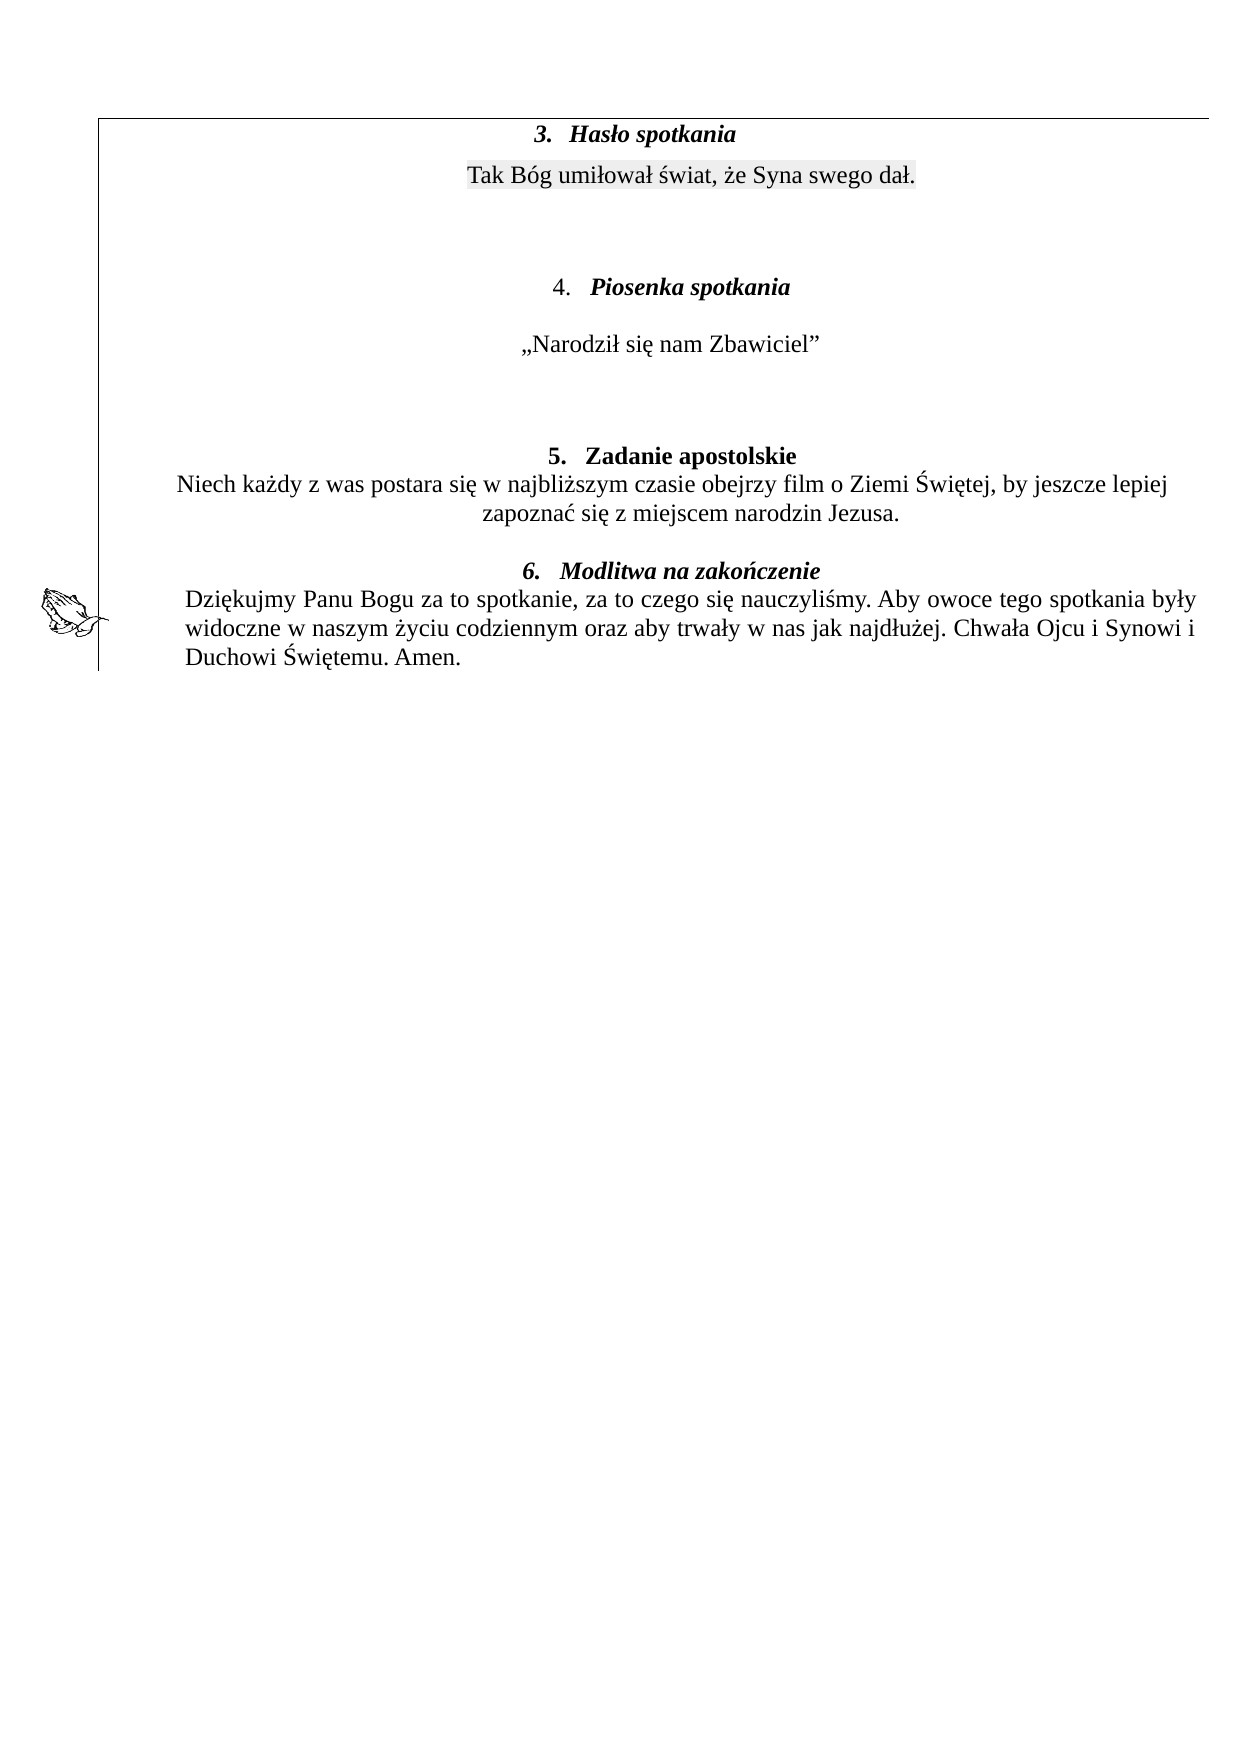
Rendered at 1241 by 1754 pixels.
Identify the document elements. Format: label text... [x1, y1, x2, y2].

table_cell Wstęp - Modlitwa na rozpoczęcie spotkania Animator rozpoczyna spotkanie od znaku krzyża i modlitwy Anioł Pański (znaną formułką lub własnymi słowami) . Prosimy Cię, Panie, wlej w nasze serca swoją łaskę, abyśmy, poznawszy za Zwiastowaniem Anielskim wcielenie Chrystusa Syna Twojego, przez Jego mękę i krzyż zostali doprowadzeni do chwały zmartwychwstania. Przez Chrystusa Pana naszego. Amen. Animator wita wszystkich obecnych i po wprowadzeniu atmosfery skupienia przechodzi do tematu… Treść właściwa Widzieć Na początek, chciałabym abyście po kolei, w formie rozgrzewki, korzystając z kartki, którą wam dam, napisali, co kojarzy wam się z przyjściem Jezusa na świat. Animator podaje uczestnikom spotkania kartkę z hasłem „Boże Narodzenie” dając 3 minut czasu. Po skończeniu pracy, odczytuje napisane skojarzenia, a następnie zadaje pytanie: - Jakie znaczenie mają dla was narodziny Jezusa? (Narodziny Jezusa można określić jako początek Jego misji ku naszemu zbawieniu. Jest znakiem pokonania grzechu i zła. Można powiedzieć, że narodziny Jezusa mają jeden cel – uratować człowieka.) Dziękuję za wasze wypowiedzi. Mimo, że wasze odpowiedzi są przeróżne, z każdej z nich możemy powiedzieć, ze Narodziny Jezusa uznawane są za wcielenie Boga na ziemię. Wiemy, że Jezus jest Synem Bożym, który przyjął ludzką postać, aby zbawić ludzkość i przywrócić relację między Bogiem, a ludźmi. A dla nas osobiście ma znaczenie początku naszej wiary i miłości do samego Jezusa. Dzisiaj chciałabym urzeczywistnić wam miejsce oraz czas narodzin Jezusa, a również ich konsekwencje, dlatego chciałabym byśmy wspólnie posłuchali fragmentu Pisma Świętego: Łk, 2, 3-20 Animator wyznacza jedną osobę do przeczytania fragmentu Wybierali się więc wszyscy, aby się dać zapisać, każdy do swego miasta. Udał się także Józef z Galilei, z miasta Nazaret, do Judei, do miasta Dawidowego, zwanego Betlejem, ponieważ pochodził z domu i rodu Dawida, żeby się dać zapisać z poślubioną sobie Maryją, która była brzemienna. Kiedy tam przebywali, nadszedł dla Maryi czas rozwiązania. Porodziła swego pierworodnego Syna, owinęła Go w pieluszki i położyła w żłobie, gdyż nie było dla nich miejsca w gospodzie. W tej samej okolicy przebywali w polu pasterze i trzymali straż nocną nad swoją trzodą. Naraz stanął przy nich anioł Pański i chwała Pańska zewsząd ich oświeciła, tak że bardzo się przestraszyli. Lecz anioł rzekł do nich: «Nie bójcie się! Oto zwiastuję wam radość wielką, która będzie udziałem całego narodu: dziś w mieście Dawida narodził się wam Zbawiciel, którym jest Mesjasz, Pan. A to będzie znakiem dla was: Znajdziecie Niemowlę, owinięte w pieluszki i leżące w żłobie». I nagle przyłączyło się do anioła mnóstwo zastępów niebieskich, które wielbiły Boga słowami: «Chwała Bogu na wysokościach, a na ziemi pokój ludziom Jego upodobania».Gdy aniołowie odeszli od nich do nieba, pasterze mówili nawzajem do siebie: «Pójdźmy do Betlejem i zobaczmy, co się tam zdarzyło i o czym nam Pan oznajmił». Udali się też z pośpiechem i znaleźli Maryję, Józefa i Niemowlę, leżące w żłobie. Gdy Je ujrzeli, opowiedzieli o tym, co im zostało objawione o tym Dziecięciu. A wszyscy, którzy to słyszeli, dziwili się temu, co im pasterze opowiadali. Lecz Maryja zachowywała wszystkie te sprawy i rozważała je w swoim sercu. A pasterze wrócili, wielbiąc i wysławiając Boga za wszystko, co słyszeli i widzieli, jak im to było powiedziane. -Odpowiadając tak lub nie, czy uważacie, że skromne narodziny Jezusa mają większe znaczenie? (tak) Podsumowanie: Narodziny Jezusa, które nie odbyły się w gospodzie tłumaczymy wieloma teoriami, jednak nie można zapomnieć, że Biblia jest pełna zdarzeń symbolicznych, a samo nieznalezienie miejsca w gospodzie również miało taki przekaz. Być może było to częścią Bożego planu, aby podkreślić skromność narodzin Jezusa i pokazać, że przychodzi jako Zbawiciel dla wszystkich ludzi, niezależnie od statusu społecznego czy zamożności. Jednak oprócz symboliki, zastanowimy się w jakim okresie historycznym i religijnym Jezus przyszedł na świat. Osądzić A. Historyczne i religijne przyjście na świat Jezusa Narodzenie Jezusa Chrystusa miało miejsce w około 4 pne w Judei, prowincji rzymskiej na Bliskim Wschodzie. W tamtym czasie Judea była pod rzymską okupacją, a królem był Herod Wielki, którego władza była wspierana przez Rzym. W judaizmie, religii dominującej w regionie, istniały oczekiwania co do pojawienia się Mesjasza - zbawiciela i wybawcy narodu żydowskiego. W tym kontekście narodzenie Jezusa miało ogromne znaczenie, ponieważ dla wielu wierzących stanowiło spełnienie proroctw dotyczących Mesjasza. Narodzenie Jezusa miało również konsekwencje polityczne i religijne. Herod, po usłyszeniu o narodzinach potencjalnego rywala, obawiał się utraty władzy i zdecydował się na brutalne działania. Nakazał zabicie wszystkich chłopców w wieku do dwóch lat w Betlejem i okolicach, w nadziei na zlikwidowanie potencjalnego Mesjasza. Mimo, że Biblia nie opisuje sytuacji politycznej podczas narodzin Jezusa, można dostrzec, że kontekst polityczny i rzymska okupacja Judei miały wpływ na życie i misję Jezusa. B. Jezus Chrystus jako dobro ogółu Mam dla was przygotowaną pewną historie, który pomoże zrozumieć wam pasującą w tamtym czasie sytuacje: (Animator wyznacza osobę do przeczytania historii) Pewien człowiek wpadł do studni, z której nie mógł się wydostać. Jakaś osoba o dobrym sercu, która przechodziła tamtędy, powiedziała: Bardzo mi przykro z twego powodu. Uczestniczę w twoim nie szczęściu. Pewien polityk, zaangażowany w sprawy społeczne, przechodząc obok studni powiedział: To logiczne, prędzej czy później ktoś musiał tam wpaść. Człowiek pobożny powiedział: Jedynie źli ludzie wpadają do studni. Uczony zastanawiał się, w jaki sposób człowiek znalazł się w studni. Polityk opozycyjny postanowił złożyć oświadczenie przeciwko rządowi. Dziennikarz przyrzekł napisać artykuł polemiczny w gazecie w następną niedzielę. Człowiek praktyczny spytał, czy obowiązują wysokie podatki za studnie. Smutna osoba stwierdziła: Moja studnia jest gorsza! Humorysta zaśmiał się: Wypij kawę, to cię pod niesie na duchu! Optymista powiedział: Mógłbyś czuć się gorzej. Pesymista dorzucił: Osuniesz się jeszcze niżej. Jezus, widząc człowieka, podał mu rękę i wyciągnął ze studni. - Według was w jaki sposób ta historia nawiązuje do skomplikowanej sytuacji historycznej i religijnej podczas narodzin Jezusa? (Historia opowiada o wielu różnych ludziach, świeckich i nie tylko, którzy ignorują, a nawet wyśmiewają człowieka, który wpadł do studni i tylko Jezus mu pomaga. Opowieść ta nawiązuje do sytuacji w czasie i po narodzinach Jezusa, w której mimo niezgody i sprzeczności dwóch stron Jezus jest zbawcą i jako jedyny jest prawdą samą w sobie) -Czy byliście w stanie pomóc temu człowiekowi bez względu na to kim jest? Podsumowanie: Pan Jezus przyszedł na świat w trudnym okresie, który przyczynił się do jego późniejszych zdarzeń. Po przeczytaniu tej historii widzimy, że Jezus zawsze bezpodstawnie nam pomoże, bo nas kocha. Jezus poświecił wszystko dla nas, byśmy byli zbawieni, więc i my poświęćmy my swoje życie podążając drogą zbawienia. Łk 6, 27-30 Lecz powiadam wam, którzy słuchacie: Miłujcie waszych nieprzyjaciół; dobrze czyńcie tym, którzy was nienawidzą; błogosławcie tym, którzy was przeklinają, i módlcie się za tych, którzy was oczerniają. Jeśli cię kto uderzy w [jeden] policzek, nadstaw mu i drugi! Jeśli bierze ci płaszcz, nie broń mu i szaty! Daj każdemu, kto cię prosi, a nie dopominaj się zwrotu od tego, który bierze twoje. Jednym z najważniejszych wydarzeń w życiu Jezusa jest Jego śmierć na krzyżu. Jezus dobrowolnie oddał swoje życie jako ofiarę za grzechy całej ludzkości. Jego męczeńska śmierć miała zadośćuczynić za grzechy i otworzyć drogę do zbawienia dla tych, którzy wierzą w Niego. Jezus narodził, się w zimie i biedzie. Zastanówcie się i wy czasem nie odrzucanie Go dla przyjemności, czy nie zapominacie o Nim w życiu codziennym, pomimo Jego poświęcenia dla nas. Działać Skoro Narodziny Jezusa były znaczące dla historii naszego zbawienia, a sam Bóg niezależnie od tego ile razy go odrzucimy będzie nas niezwłocznie kochał. Proszę was, abyście utworzyli 3-4 grupy, w których wspólnie postaracie odpowiedzieć na pytanie. Animator dzieli uczestników na 3-4 osobowe grupy. Każda grupa ma za zadanie odpowiedzieć na pytanie: W jaki sposób możemy odwdzięczyć się Jezusowi za poświecenia które, dla nas uczynił? (Jeśli uczestnicy nie będą sobie radzić Animator nakierowuje ich. Podaje za przykład, pierwotny grzech człowieka) Po określonym czasie Animator mówi do uczestników aby odczytali to co napisali. Tak jak powiedzieliście możemy wielbić Boga na wiele sposobów, do czego zachęca również fragment: J 8, 12 „A oto znów przemówił do nich Jezus tymi słowami: «Ja jestem światłością świata*. Kto idzie za Mną, nie będzie chodził w ciemności, lecz będzie miał światło życia»” Hasło spotkania Tak Bóg umiłował świat, że Syna swego dał. Piosenka spotkania „Narodził się nam Zbawiciel” Zadanie apostolskie Niech każdy z was postara się w najbliższym czasie obejrzy film o Ziemi Świętej, by jeszcze lepiej zapoznać się z miejscem narodzin Jezusa. Modlitwa na zakończenie Dziękujmy Panu Bogu za to spotkanie, za to czego się nauczyliśmy. Aby owoce tego spotkania były widoczne w naszym życiu codziennym oraz aby trwały w nas jak najdłużej. Chwała Ojcu i Synowi i Duchowi Świętemu. Amen. [99, 119, 1209, 671]
